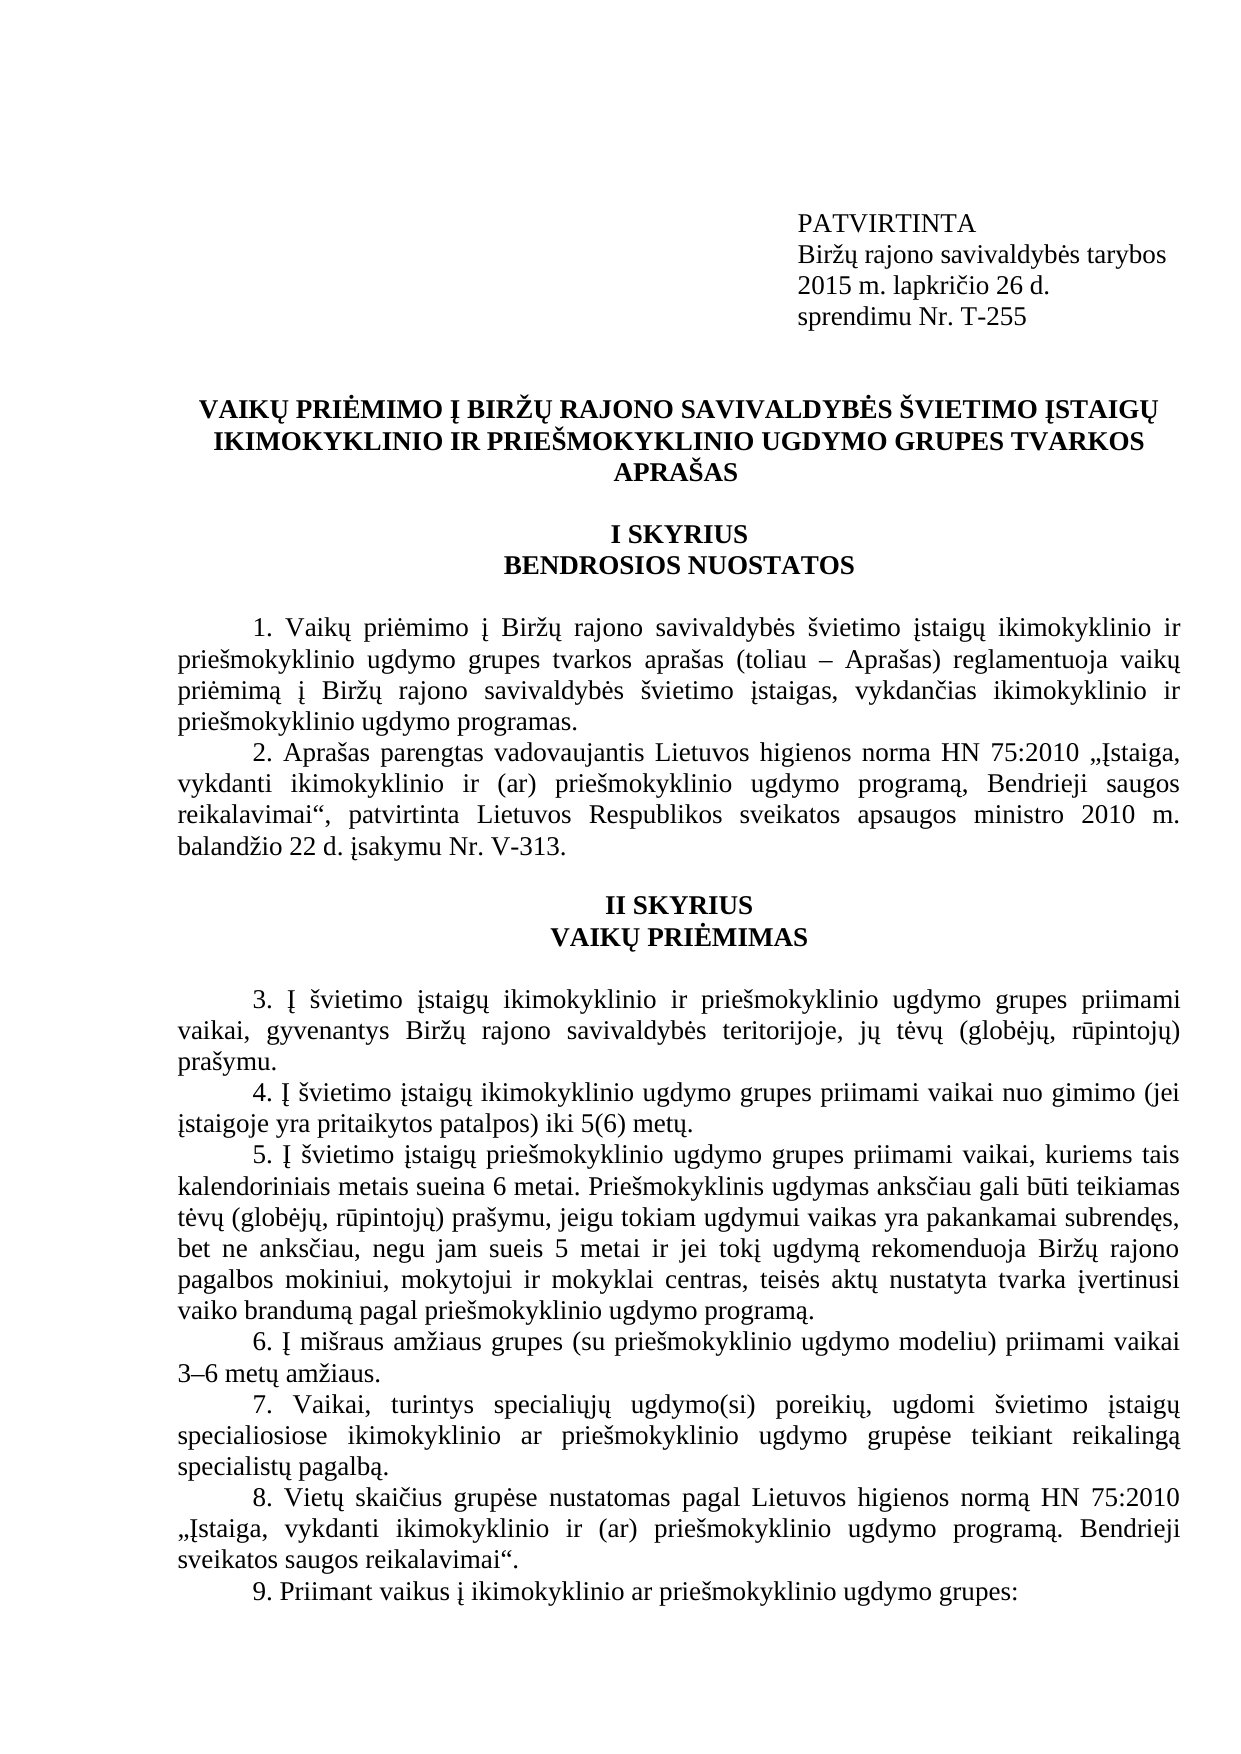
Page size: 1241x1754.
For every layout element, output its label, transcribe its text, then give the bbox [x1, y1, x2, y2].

text 4. Į švietimo įstaigų ikimokyklinio ugdymo grupes priimami vaikai nuo gimimo (jei įstaigoje yra pritaikytos patalpos) iki 5(6) metų. [177, 1076, 1181, 1139]
text II SKYRIUS [177, 889, 1181, 921]
text 5. Į švietimo įstaigų priešmokyklinio ugdymo grupes priimami vaikai, kuriems tais kalendoriniais metais sueina 6 metai. Priešmokyklinis ugdymas anksčiau gali būti teikiamas tėvų (globėjų, rūpintojų) prašymu, jeigu tokiam ugdymui vaikas yra pakankamai subrendęs, bet ne anksčiau, negu jam sueis 5 metai ir jei tokį ugdymą rekomenduoja Biržų rajono pagalbos mokiniui, mokytojui ir mokyklai centras, teisės aktų nustatyta tvarka įvertinusi vaiko brandumą pagal priešmokyklinio ugdymo programą. [177, 1139, 1181, 1326]
text 8. Vietų skaičius grupėse nustatomas pagal Lietuvos higienos normą HN 75:2010 „Įstaiga, vykdanti ikimokyklinio ir (ar) priešmokyklinio ugdymo programą. Bendrieji sveikatos saugos reikalavimai“. [177, 1481, 1181, 1575]
text BENDROSIOS NUOSTATOS [177, 549, 1181, 580]
text sprendimu Nr. T-255 [777, 300, 1181, 331]
text 6. Į mišraus amžiaus grupes (su priešmokyklinio ugdymo modeliu) priimami vaikai 3–6 metų amžiaus. [177, 1326, 1181, 1388]
text Biržų rajono savivaldybės tarybos [777, 238, 1181, 269]
text 3. Į švietimo įstaigų ikimokyklinio ir priešmokyklinio ugdymo grupes priimami vaikai, gyvenantys Biržų rajono savivaldybės teritorijoje, jų tėvų (globėjų, rūpintojų) prašymu. [177, 983, 1181, 1076]
text 2. Aprašas parengtas vadovaujantis Lietuvos higienos norma HN 75:2010 „Įstaiga, vykdanti ikimokyklinio ir (ar) priešmokyklinio ugdymo programą, Bendrieji saugos reikalavimai“, patvirtinta Lietuvos Respublikos sveikatos apsaugos ministro 2010 m. balandžio 22 d. įsakymu Nr. V-313. [177, 736, 1181, 861]
text PATVIRTINTA [777, 207, 1181, 238]
text VAIKŲ PRIĖMIMAS [177, 921, 1181, 952]
text 7. Vaikai, turintys specialiųjų ugdymo(si) poreikių, ugdomi švietimo įstaigų specialiosiose ikimokyklinio ar priešmokyklinio ugdymo grupėse teikiant reikalingą specialistų pagalbą. [177, 1388, 1181, 1481]
text VAIKŲ PRIĖMIMO Į BIRŽŲ RAJONO SAVIVALDYBĖS ŠVIETIMO ĮSTAIGŲ IKIMOKYKLINIO IR PRIEŠMOKYKLINIO UGDYMO GRUPES TVARKOS APRAŠAS [177, 393, 1181, 487]
text 1. Vaikų priėmimo į Biržų rajono savivaldybės švietimo įstaigų ikimokyklinio ir priešmokyklinio ugdymo grupes tvarkos aprašas (toliau – Aprašas) reglamentuoja vaikų priėmimą į Biržų rajono savivaldybės švietimo įstaigas, vykdančias ikimokyklinio ir priešmokyklinio ugdymo programas. [177, 612, 1181, 736]
text I SKYRIUS [177, 518, 1181, 549]
text 9. Priimant vaikus į ikimokyklinio ar priešmokyklinio ugdymo grupes: [177, 1575, 1181, 1606]
text 2015 m. lapkričio 26 d. [777, 269, 1181, 300]
